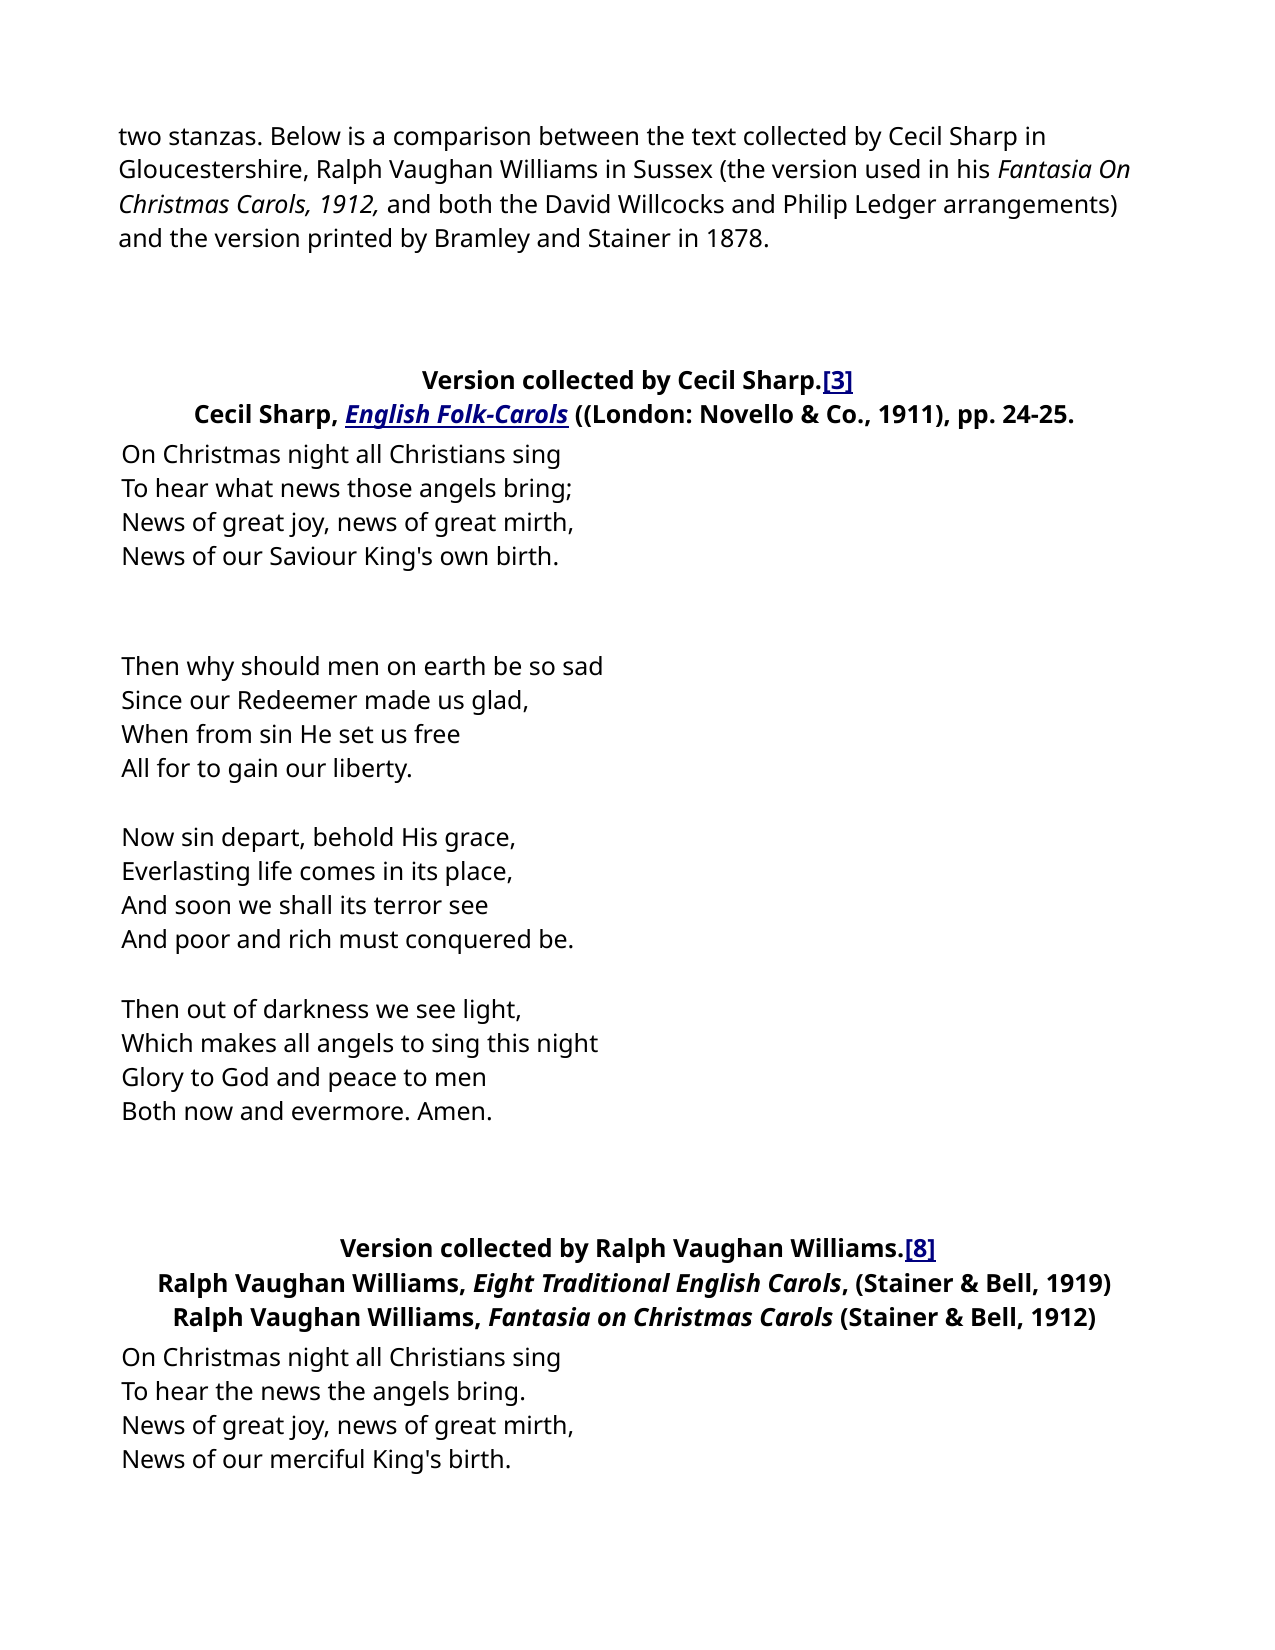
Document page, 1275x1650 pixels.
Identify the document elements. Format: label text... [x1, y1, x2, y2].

table_cell On Christmas night all Christians sing To hear the news the angels bring. News of great joy, news of great mirth, News of our merciful King's birth. [118, 1336, 1157, 1508]
table_cell Now sin depart, behold His grace, Everlasting life comes in its place, And soon we shall its terror see And poor and rich must conquered be. [118, 817, 1157, 988]
table_cell [118, 606, 1157, 645]
text two stanzas. Below is a comparison between the text collected by Cecil Sharp in Gloucestershire, Ralph Vaughan Williams in Sussex (the version used in his Fantasia On Christmas Carols, 1912, and both the David Willcocks and Philip Ledger arrangements) and the version printed by Bramley and Stainer in 1878. [118, 118, 1157, 254]
table_header Version collected by Cecil Sharp.[3] Cecil Sharp, English Folk-Carols ((London: Novello & Co., 1911), pp. 24-25. [118, 360, 1157, 434]
table_cell On Christmas night all Christians sing To hear what news those angels bring; News of great joy, news of great mirth, News of our Saviour King's own birth. [118, 434, 1157, 606]
table_cell Then out of darkness we see light, Which makes all angels to sing this night Glory to God and peace to men Both now and evermore. Amen. [118, 989, 1157, 1160]
table_header Version collected by Ralph Vaughan Williams.[8] Ralph Vaughan Williams, Eight Traditional English Carols, (Stainer & Bell, 1919) Ralph Vaughan Williams, Fantasia on Christmas Carols (Stainer & Bell, 1912) [118, 1228, 1157, 1336]
table_cell Then why should men on earth be so sad Since our Redeemer made us glad, When from sin He set us free All for to gain our liberty. [118, 645, 1157, 817]
